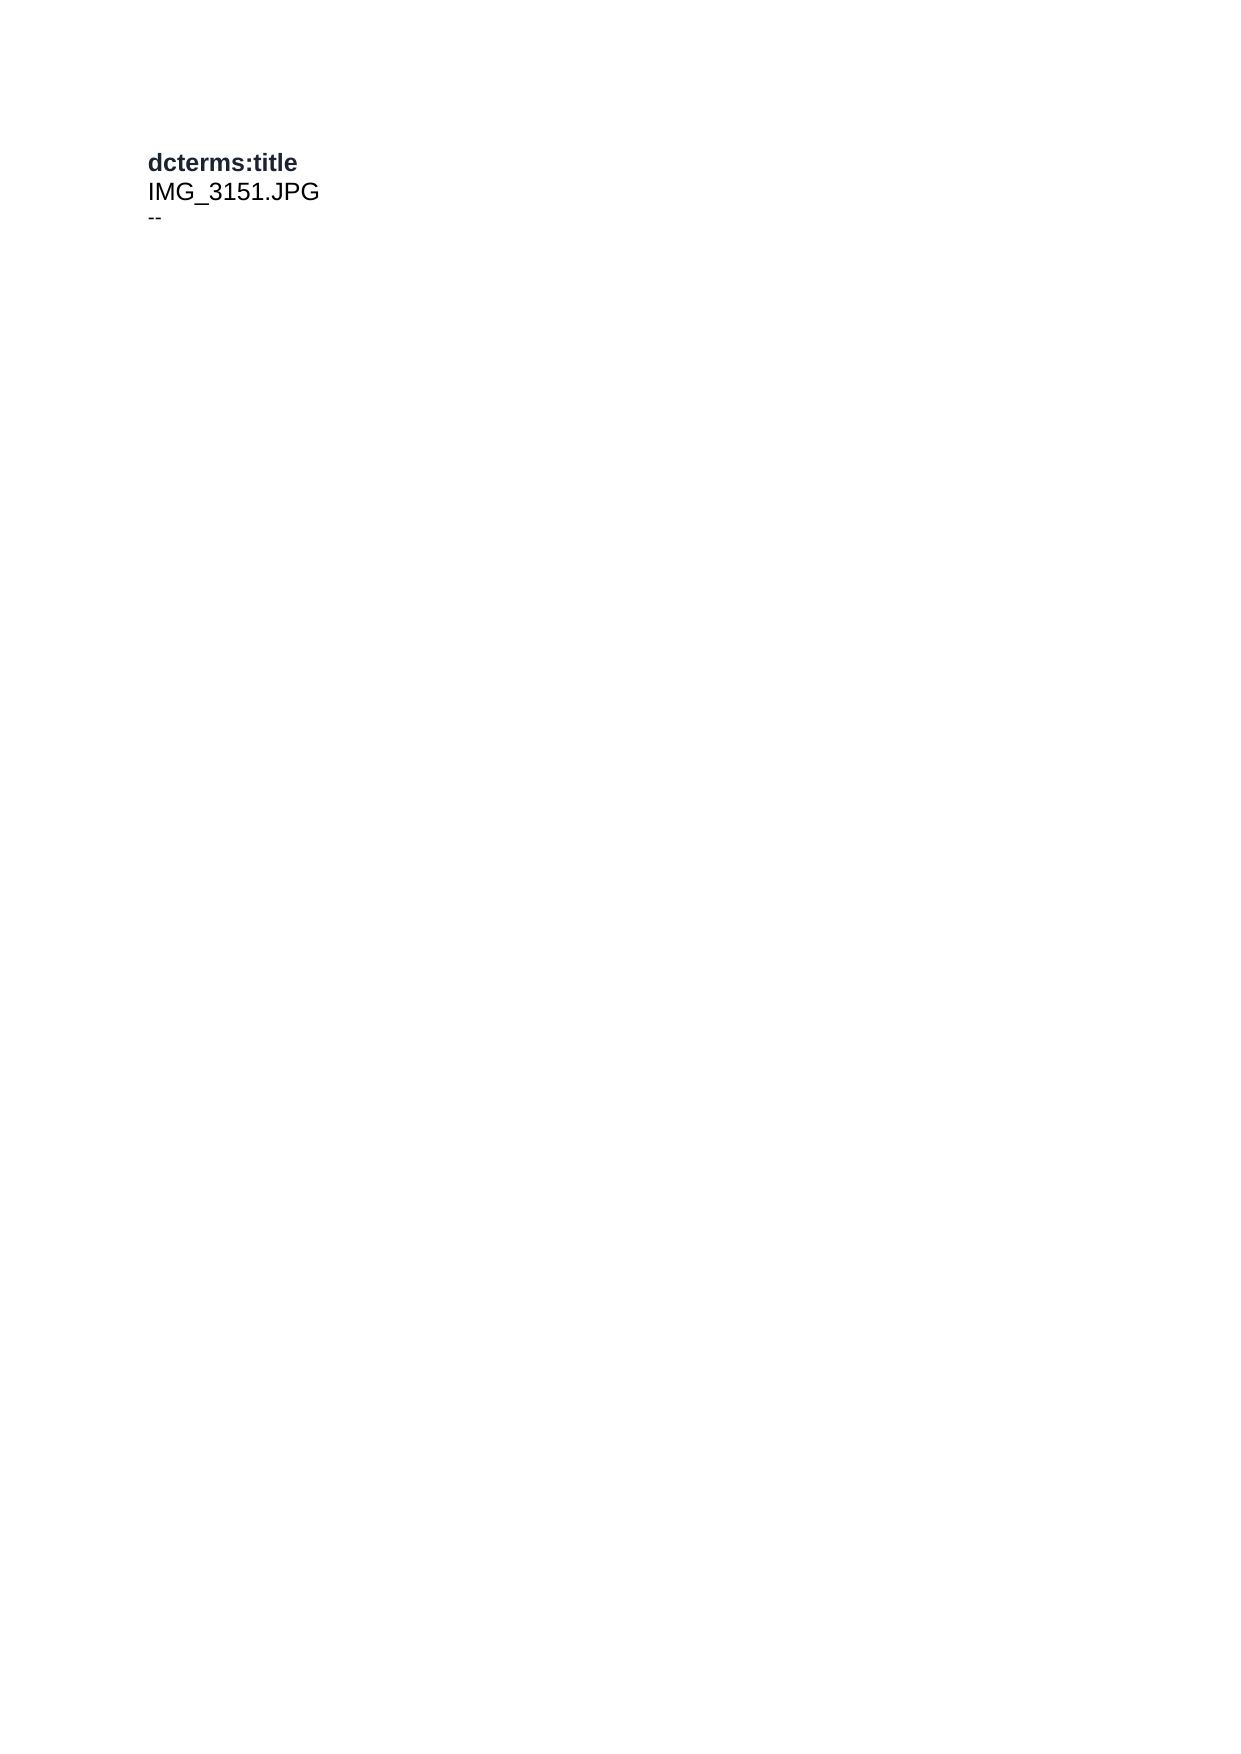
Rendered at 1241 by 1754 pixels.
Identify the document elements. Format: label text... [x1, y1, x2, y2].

text -- [148, 205, 1092, 229]
text IMG_3151.JPG [148, 176, 1092, 205]
text dcterms:title [148, 148, 1092, 176]
